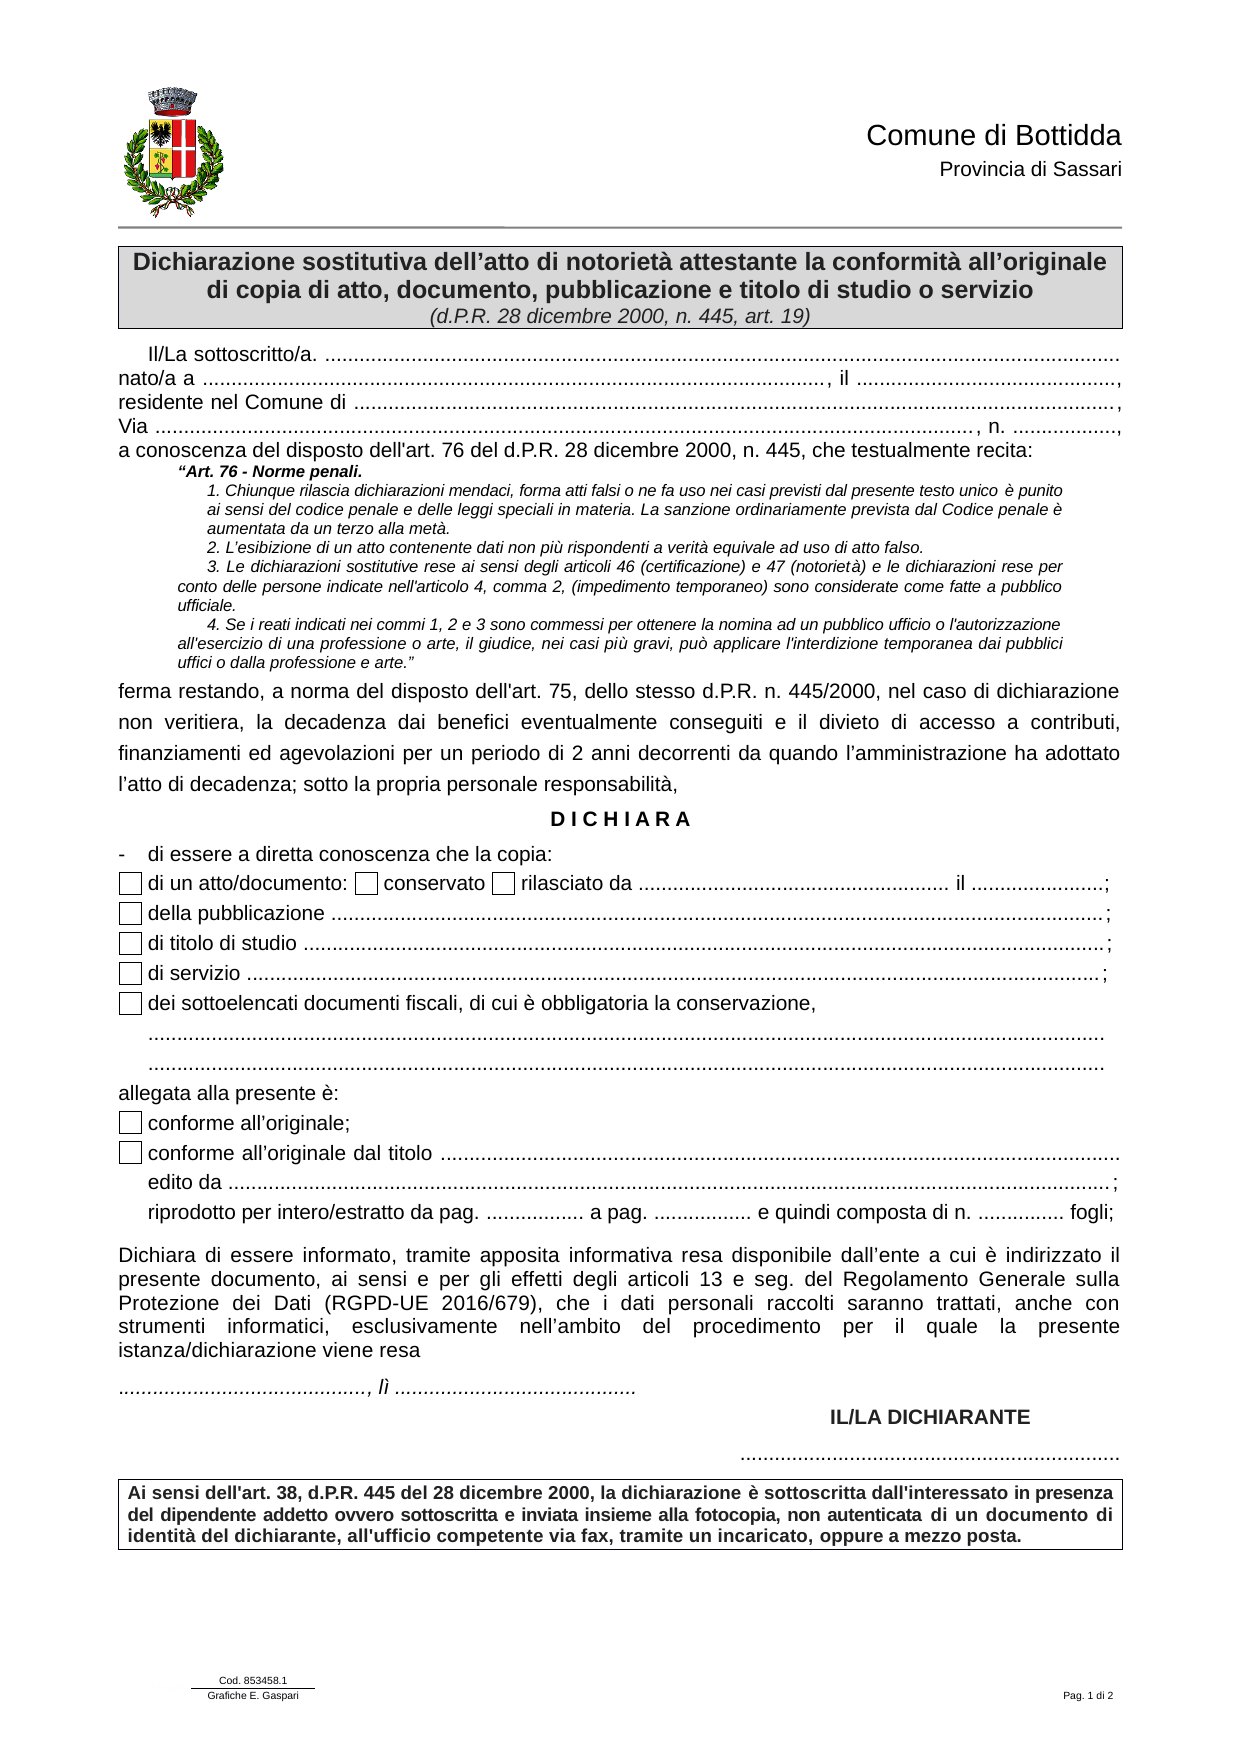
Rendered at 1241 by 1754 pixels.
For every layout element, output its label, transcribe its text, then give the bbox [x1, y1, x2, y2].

text ..........................................., lì .......................................... [118, 1375, 1122, 1399]
text ...................................................................................................................................................................... [118, 1021, 1122, 1045]
text “Art. 76 - Norme penali. [177, 461, 1063, 481]
text .................................................................. [738, 1441, 1122, 1464]
table_header Ai sensi dell'art. 38, d.P.R. 445 del 28 dicembre 2000, la dichiarazione è sottoscritta dall'interessato in presenza del dipendente addetto ovvero sottoscritta e inviata insieme alla fotocopia, non autenticata di un documento di identità del dichiarante, all'ufficio competente via fax, tramite un incaricato, oppure a mezzo posta. [119, 1480, 1122, 1549]
text Comune di Bottidda [224, 118, 1122, 152]
text allegata alla presente è: [118, 1081, 1122, 1104]
text IL/LA DICHIARANTE [738, 1405, 1122, 1429]
text conforme all’originale dal titolo ...................................................................................................................... edito da .........................................................................................................................................................; [118, 1140, 1122, 1194]
text di titolo di studio ...........................................................................................................................................; [118, 931, 1122, 955]
text 2. L’esibizione di un atto contenente dati non più rispondenti a verità equivale ad uso di atto falso. [177, 538, 1063, 557]
text - di essere a diretta conoscenza che la copia: [118, 841, 1122, 865]
text riprodotto per intero/estratto da pag. ................. a pag. ................. e quindi composta di n. ............... fogli; [118, 1200, 1122, 1224]
text della pubblicazione ......................................................................................................................................; [118, 901, 1122, 925]
text D I C H I A R A [118, 807, 1122, 831]
text 4. Se i reati indicati nei commi 1, 2 e 3 sono commessi per ottenere la nomina ad un pubblico ufficio o l'autorizzazione all'esercizio di una professione o arte, il giudice, nei casi più gravi, può applicare l'interdizione temporanea dai pubblici uffici o dalla professione e arte.” [177, 615, 1063, 672]
picture [122, 87, 224, 219]
text ...................................................................................................................................................................... [118, 1051, 1122, 1074]
text di servizio ....................................................................................................................................................; [118, 961, 1122, 985]
table_header Dichiarazione sostitutiva dell’atto di notorietà attestante la conformità all’originale di copia di atto, documento, pubblicazione e titolo di studio o servizio (d.P.R. 28 dicembre 2000, n. 445, art. 19) [119, 247, 1122, 328]
text ferma restando, a norma del disposto dell'art. 75, dello stesso d.P.R. n. 445/2000, nel caso di dichiarazione non veritiera, la decadenza dai benefici eventualmente conseguiti e il divieto di accesso a contributi, finanziamenti ed agevolazioni per un periodo di 2 anni decorrenti da quando l’amministrazione ha adottato l’atto di decadenza; sotto la propria personale responsabilità, [118, 678, 1122, 796]
text di un atto/documento: conservato rilasciato da ...................................................... il .......................; [118, 871, 1122, 895]
text 1. Chiunque rilascia dichiarazioni mendaci, forma atti falsi o ne fa uso nei casi previsti dal presente testo unico è punito ai sensi del codice penale e delle leggi speciali in materia. La sanzione ordinariamente prevista dal Codice penale è aumentata da un terzo alla metà. [207, 481, 1063, 538]
text Il/La sottoscritto/a. .......................................................................................................................................... nato/a a ............................................................................................................, il ............................................., residente nel Comune di ...................................................................................................................................., Via .............................................................................................................................................., n. .................., a conoscenza del disposto dell'art. 76 del d.P.R. 28 dicembre 2000, n. 445, che testualmente recita: [118, 342, 1122, 461]
text dei sottoelencati documenti fiscali, di cui è obbligatoria la conservazione, [118, 991, 1122, 1015]
text conforme all’originale; [118, 1110, 1122, 1134]
text Provincia di Sassari [224, 157, 1122, 181]
text 3. Le dichiarazioni sostitutive rese ai sensi degli articoli 46 (certificazione) e 47 (notorietà) e le dichiarazioni rese per conto delle persone indicate nell'articolo 4, comma 2, (impedimento temporaneo) sono considerate come fatte a pubblico ufficiale. [177, 557, 1063, 615]
text Dichiara di essere informato, tramite apposita informativa resa disponibile dall’ente a cui è indirizzato il presente documento, ai sensi e per gli effetti degli articoli 13 e seg. del Regolamento Generale sulla Protezione dei Dati (RGPD-UE 2016/679), che i dati personali raccolti saranno trattati, anche con strumenti informatici, esclusivamente nell’ambito del procedimento per il quale la presente istanza/dichiarazione viene resa [118, 1242, 1122, 1362]
